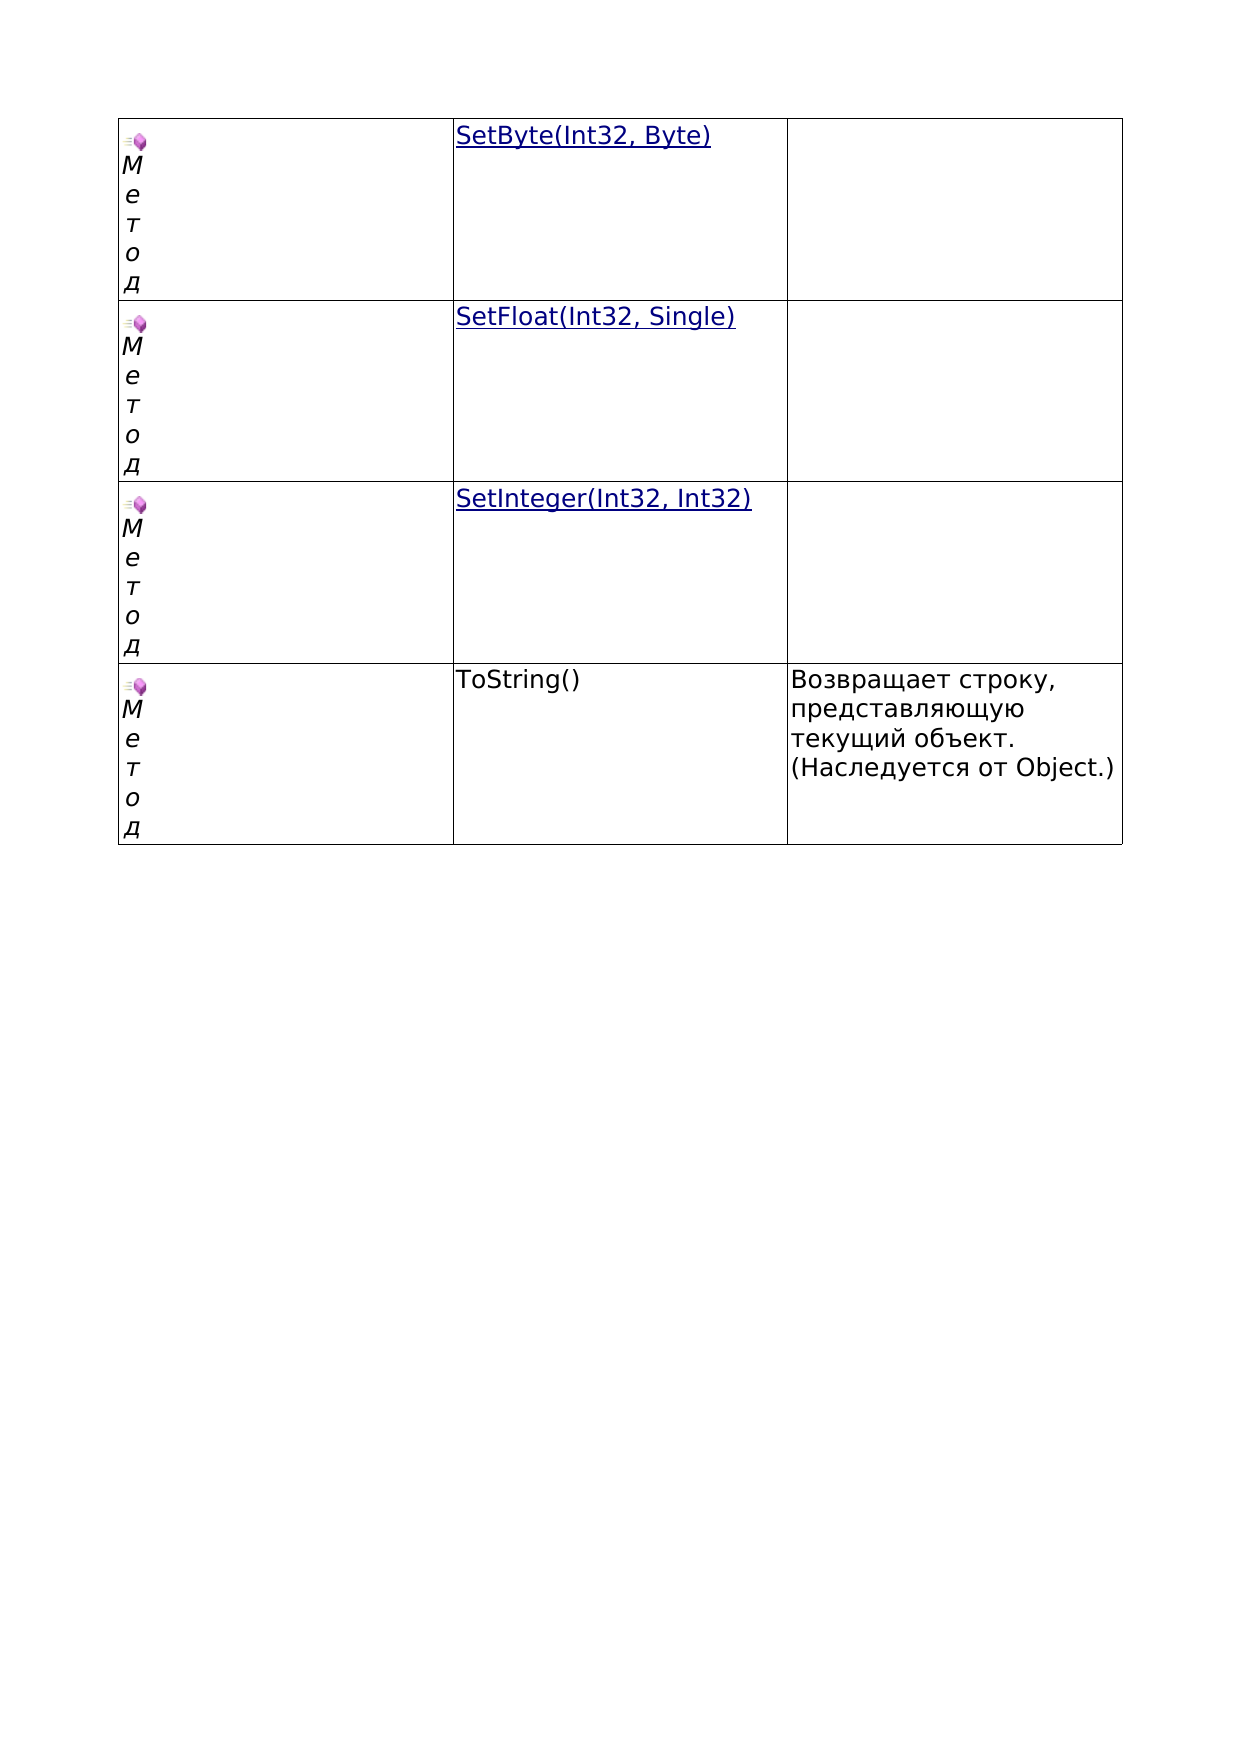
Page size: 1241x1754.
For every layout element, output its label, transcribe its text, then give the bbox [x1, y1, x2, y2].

picture [121, 678, 147, 696]
picture [121, 315, 147, 333]
table_cell [788, 482, 1122, 662]
table_cell SetInteger(Int32, Int32) [454, 482, 787, 662]
table_cell [119, 482, 453, 662]
picture [121, 496, 147, 514]
table_cell [119, 119, 453, 299]
table_cell [788, 301, 1122, 481]
table_cell [119, 664, 453, 844]
table_cell SetByte(Int32, Byte) [454, 119, 787, 299]
table_cell SetFloat(Int32, Single) [454, 301, 787, 481]
table_cell ToString() [454, 664, 787, 844]
table_cell Возвращает строку, представляющую текущий объект. (Наследуется от Object.) [788, 664, 1122, 844]
table_cell [119, 301, 453, 481]
picture [121, 133, 147, 151]
table_cell [788, 119, 1122, 299]
